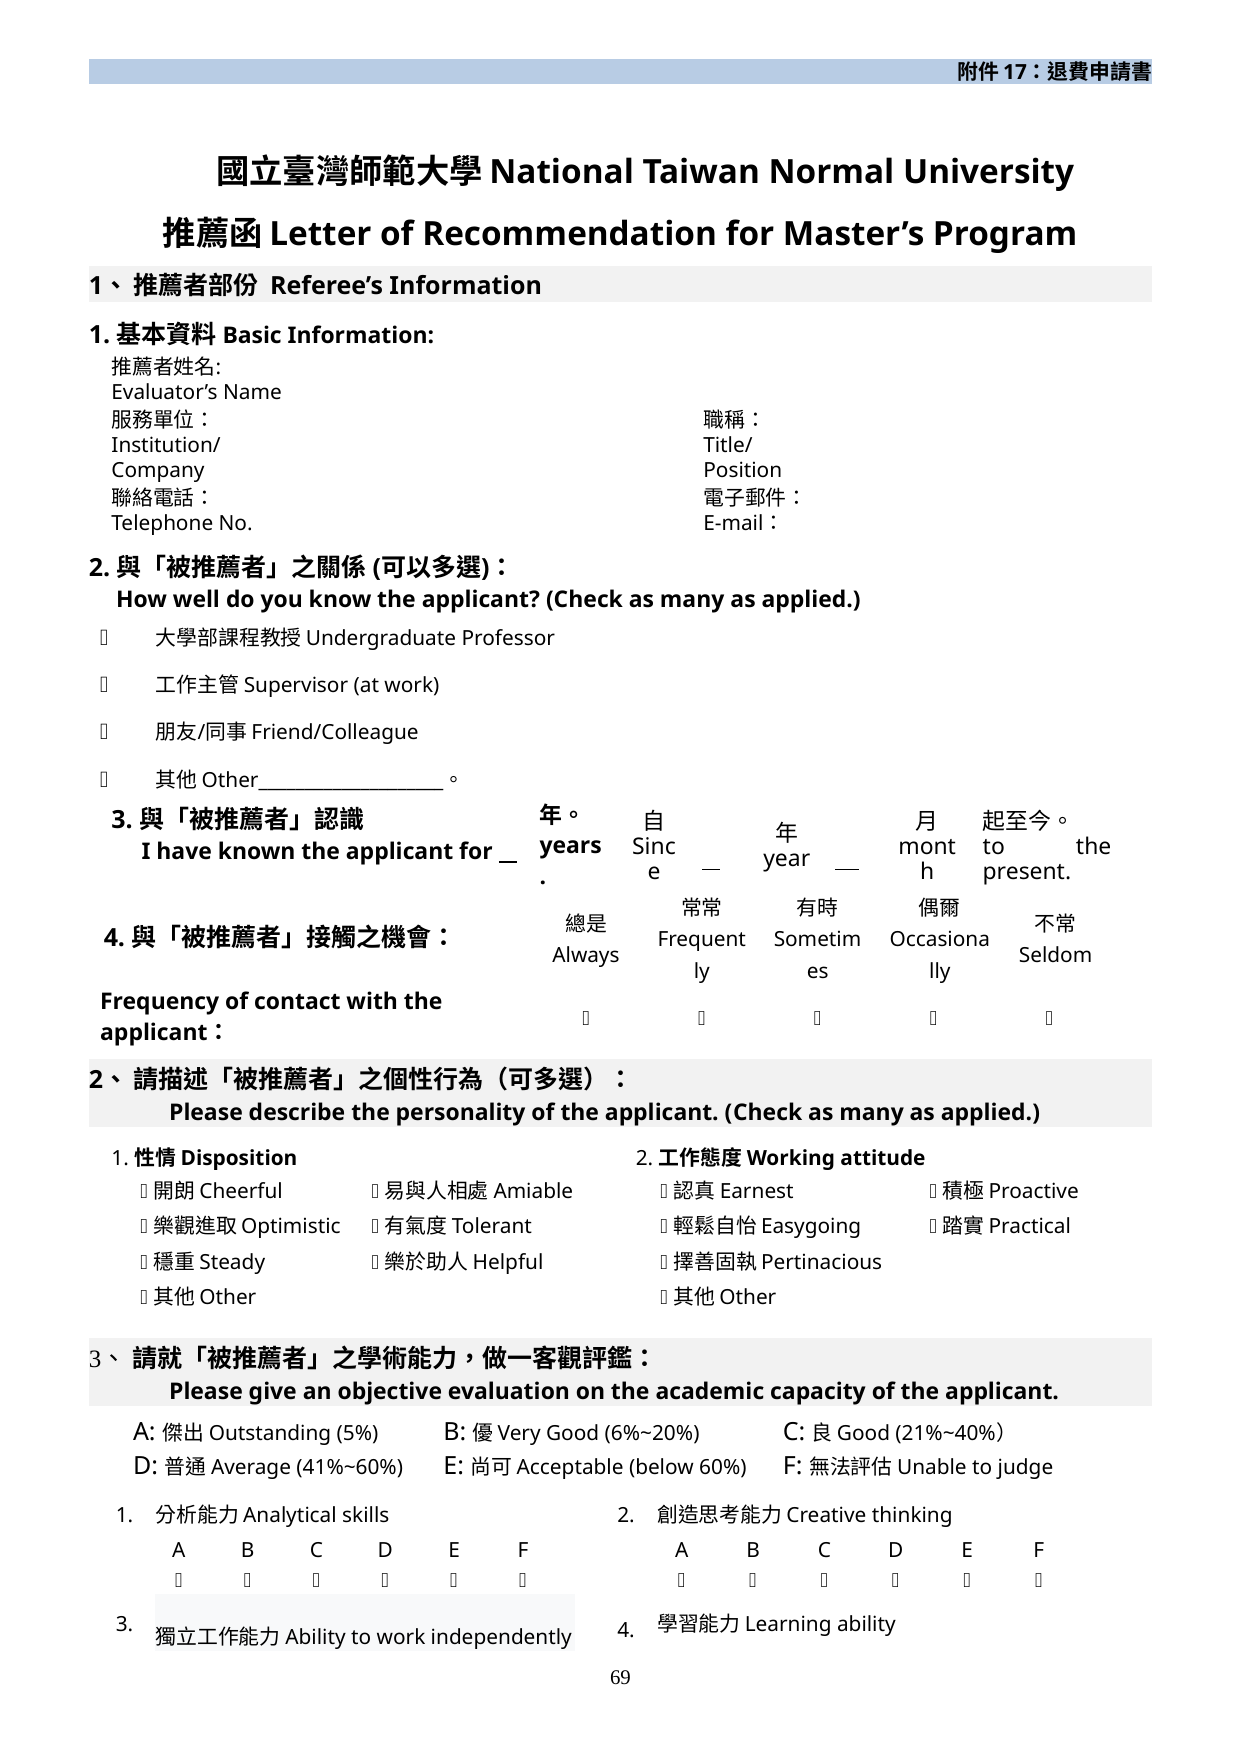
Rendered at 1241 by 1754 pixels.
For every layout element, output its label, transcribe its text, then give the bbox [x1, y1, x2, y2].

table_header 4. 與「被推薦者」接觸之機會： [89, 891, 528, 984]
text 推薦函Letter of Recommendation for Master’s Program [89, 216, 1152, 253]
table_cell [100, 1535, 144, 1565]
table_header 自Since [617, 803, 691, 891]
list 請描述「被推薦者」之個性行為（可多選）： [89, 1059, 1152, 1096]
table_cell  [644, 984, 759, 1047]
table_cell  樂於助人 Helpful [360, 1243, 624, 1278]
table_header  [89, 614, 144, 661]
table_header 創造思考能力Creative thinking [646, 1494, 1074, 1535]
table_header 不常Seldom [1004, 891, 1107, 984]
table_cell [807, 1278, 1151, 1313]
table_header 總是 Always [528, 891, 644, 984]
table_header 起至今。 to the present. [971, 803, 1122, 891]
text D: 普通 Average (41%~60%) E: 尚可 Acceptable (below 60%) F: 無法評估 Unable to judge [133, 1447, 1152, 1482]
table_cell  [931, 1565, 1002, 1594]
table_cell  [89, 756, 144, 803]
table_header [298, 351, 1107, 407]
table_cell [100, 1565, 144, 1594]
text Please give an objective evaluation on the academic capacity of the applicant. [89, 1375, 1152, 1406]
list 請就「被推薦者」之學術能力，做一客觀評鑑： [89, 1338, 1152, 1375]
list 推薦者部份 Referee’s Information [89, 266, 1152, 302]
table_cell  [488, 1565, 557, 1594]
table_cell A [144, 1535, 213, 1565]
table_header 大學部課程教授Undergraduate Professor [144, 614, 1107, 661]
text How well do you know the applicant? (Check as many as applied.) [89, 583, 1152, 614]
table_header [557, 1494, 587, 1535]
table_header [691, 803, 749, 891]
table_header 有時Sometimes [760, 891, 875, 984]
table_cell 獨立工作能力 Ability to work independently Working attitude when conducting experiments [144, 1595, 587, 1654]
table_cell [587, 1565, 646, 1594]
table_cell 工作主管 Supervisor (at work) [144, 661, 1107, 708]
table_cell  [875, 984, 991, 1047]
table_cell  [1003, 1565, 1074, 1594]
table_cell E [931, 1535, 1002, 1565]
table_cell E [419, 1535, 488, 1565]
text 國立臺灣師範大學National Taiwan Normal University [139, 153, 1152, 191]
table_cell  [144, 1565, 213, 1594]
table_cell  積極Proactive [918, 1172, 1151, 1207]
table_cell  [282, 1565, 351, 1594]
text Please describe the personality of the applicant. (Check as many as applied.) [89, 1096, 1152, 1127]
table_header 分析能力Analytical skills [144, 1494, 557, 1535]
table_cell 聯絡電話： Telephone No. [100, 483, 297, 539]
table_cell [918, 1243, 1151, 1278]
table_header 3. 與「被推薦者」認識 I have known the applicant for [100, 803, 528, 891]
table_cell  [991, 984, 1107, 1047]
table_header 1. 性情 Disposition [100, 1139, 624, 1172]
table_header 2. 工作態度 Working attitude [624, 1139, 1151, 1172]
table_cell  [528, 984, 644, 1047]
table_cell  [89, 709, 144, 756]
table_cell A [646, 1535, 717, 1565]
table_cell F [488, 1535, 557, 1565]
table_cell  有氣度 Tolerant [360, 1207, 624, 1243]
table_cell [624, 1278, 649, 1313]
table_cell [829, 408, 1107, 482]
table_cell  其他Other [649, 1278, 807, 1313]
table_cell  穩重Steady [129, 1243, 360, 1278]
table_cell [287, 1278, 624, 1313]
table_cell Frequency of contact with the applicant： [89, 984, 528, 1047]
table_cell [557, 1535, 587, 1565]
table_cell [100, 1278, 129, 1313]
table_cell 朋友/同事 Friend/Colleague [144, 709, 1107, 756]
table_cell 4. [587, 1595, 646, 1654]
table_cell D [351, 1535, 419, 1565]
table_header 年 year [750, 803, 823, 891]
table_cell  認真 Earnest [649, 1172, 918, 1207]
table_cell  [717, 1565, 788, 1594]
table_cell 服務單位： Institution/Company [100, 408, 297, 482]
table_cell  [646, 1565, 717, 1594]
table_cell [298, 408, 692, 482]
table_cell  樂觀進取Optimistic [129, 1207, 360, 1243]
table_cell B [717, 1535, 788, 1565]
table_cell  開朗Cheerful [129, 1172, 360, 1207]
table_cell [557, 1565, 587, 1594]
table_cell [587, 1535, 646, 1565]
table_cell  [860, 1565, 931, 1594]
table_cell C [282, 1535, 351, 1565]
table_cell [298, 483, 692, 539]
table_cell B [213, 1535, 282, 1565]
table_cell  [760, 984, 875, 1047]
table_cell 3. [100, 1595, 144, 1654]
table_cell  [419, 1565, 488, 1594]
table_cell [624, 1172, 649, 1207]
table_cell  [351, 1565, 419, 1594]
text 2. 與「被推薦者」之關係 (可以多選)： [89, 551, 1152, 583]
table_cell D [860, 1535, 931, 1565]
table_header 常常 Frequently [644, 891, 759, 984]
table_cell [100, 1207, 129, 1243]
table_cell  其他Other [129, 1278, 287, 1313]
table_header 推薦者姓名: Evaluator’s Name [100, 351, 297, 407]
table_cell [829, 483, 1107, 539]
table_header 1. [100, 1494, 144, 1535]
table_header 2. [587, 1494, 646, 1535]
table_cell  [789, 1565, 860, 1594]
table_cell  易與人相處 Amiable [360, 1172, 624, 1207]
table_cell  [213, 1565, 282, 1594]
table_header 年。 years. [528, 803, 617, 891]
table_header 月 month [883, 803, 971, 891]
table_cell [100, 1172, 129, 1207]
table_cell [100, 1243, 129, 1278]
table_cell  輕鬆自怡Easygoing [649, 1207, 918, 1243]
text A: 傑出 Outstanding (5%) B: 優Very Good (6%~20%) C: 良Good (21%~40%） [133, 1413, 1152, 1447]
table_cell 職稱： Title/Position [692, 408, 829, 482]
table_cell  擇善固執Pertinacious [649, 1243, 918, 1278]
table_cell 電子郵件： E-mail： [692, 483, 829, 539]
text 1. 基本資料 Basic Information: [89, 314, 1152, 351]
table_cell  踏實Practical [918, 1207, 1151, 1243]
table_cell F [1003, 1535, 1074, 1565]
table_cell 學習能力Learning ability [646, 1595, 1074, 1654]
table_header 偶爾 Occasionally [875, 891, 1004, 984]
table_cell [624, 1207, 649, 1243]
table_header [824, 803, 882, 891]
table_cell [624, 1243, 649, 1278]
table_cell C [789, 1535, 860, 1565]
table_cell 其他Other____________________。 [144, 756, 1107, 803]
table_cell  [89, 661, 144, 708]
